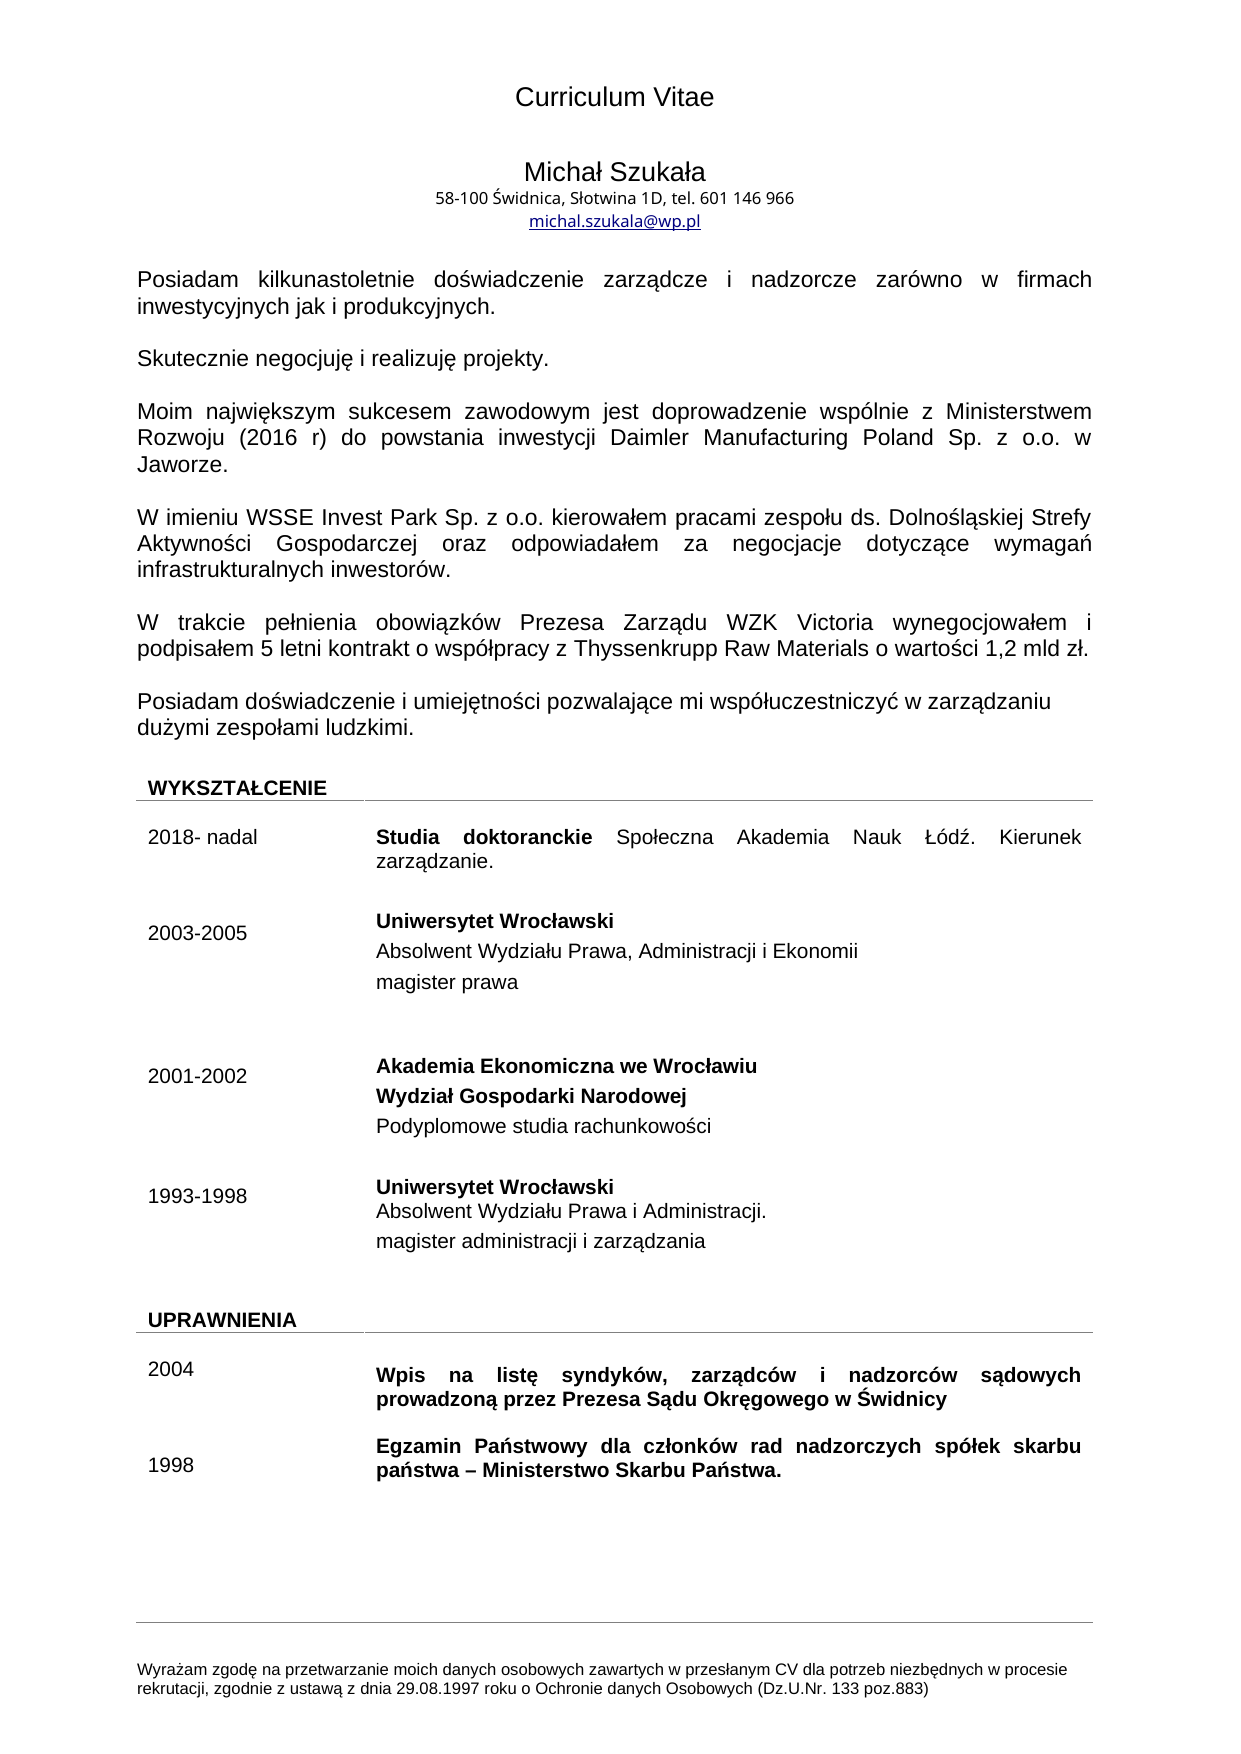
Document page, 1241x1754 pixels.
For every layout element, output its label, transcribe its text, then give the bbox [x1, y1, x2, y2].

text 58-100 Świdnica, Słotwina 1D, tel. 601 146 966 [137, 187, 1093, 209]
text W imieniu WSSE Invest Park Sp. z o.o. kierowałem pracami zespołu ds. Dolnośląskiej Strefy Aktywności Gospodarczej oraz odpowiadałem za negocjacje dotyczące wymagań infrastrukturalnych inwestorów. [137, 503, 1093, 582]
table_cell 2004 1998 [136, 1333, 364, 1573]
text Posiadam doświadczenie i umiejętności pozwalające mi współuczestniczyć w zarządzaniu dużymi zespołami ludzkimi. [137, 688, 1093, 741]
table_cell [136, 1574, 1093, 1622]
subtitle Curriculum Vitae [137, 81, 1093, 112]
table_cell Wpis na listę syndyków, zarządców i nadzorców sądowych prowadzoną przez Prezesa Sądu Okręgowego w Świdnicy Egzamin Państwowy dla członków rad nadzorczych spółek skarbu państwa – Ministerstwo Skarbu Państwa. [365, 1333, 1093, 1573]
text Moim największym sukcesem zawodowym jest doprowadzenie wspólnie z Ministerstwem Rozwoju (2016 r) do powstania inwestycji Daimler Manufacturing Poland Sp. z o.o. w Jaworze. [137, 398, 1093, 477]
table_cell UPRAWNIENIA [136, 1284, 1093, 1332]
text Michał Szukała [137, 156, 1093, 187]
text W trakcie pełnienia obowiązków Prezesa Zarządu WZK Victoria wynegocjowałem i podpisałem 5 letni kontrakt o współpracy z Thyssenkrupp Raw Materials o wartości 1,2 mld zł. [137, 609, 1093, 662]
text Posiadam kilkunastoletnie doświadczenie zarządcze i nadzorcze zarówno w firmach inwestycyjnych jak i produkcyjnych. [137, 266, 1093, 319]
table_cell 2018- nadal 2003-2005 2001-2002 1993-1998 [136, 801, 364, 1283]
table_cell Studia doktoranckie Społeczna Akademia Nauk Łódź. Kierunek zarządzanie. Uniwersytet Wrocławski Absolwent Wydziału Prawa, Administracji i Ekonomii magister prawa Akademia Ekonomiczna we Wrocławiu Wydział Gospodarki Narodowej Podyplomowe studia rachunkowości Uniwersytet Wrocławski Absolwent Wydziału Prawa i Administracji. magister administracji i zarządzania [365, 801, 1093, 1283]
table_header WYKSZTAŁCENIE [136, 776, 1093, 800]
text michal.szukala@wp.pl [137, 209, 1093, 232]
text Skutecznie negocjuję i realizuję projekty. [137, 345, 1093, 372]
